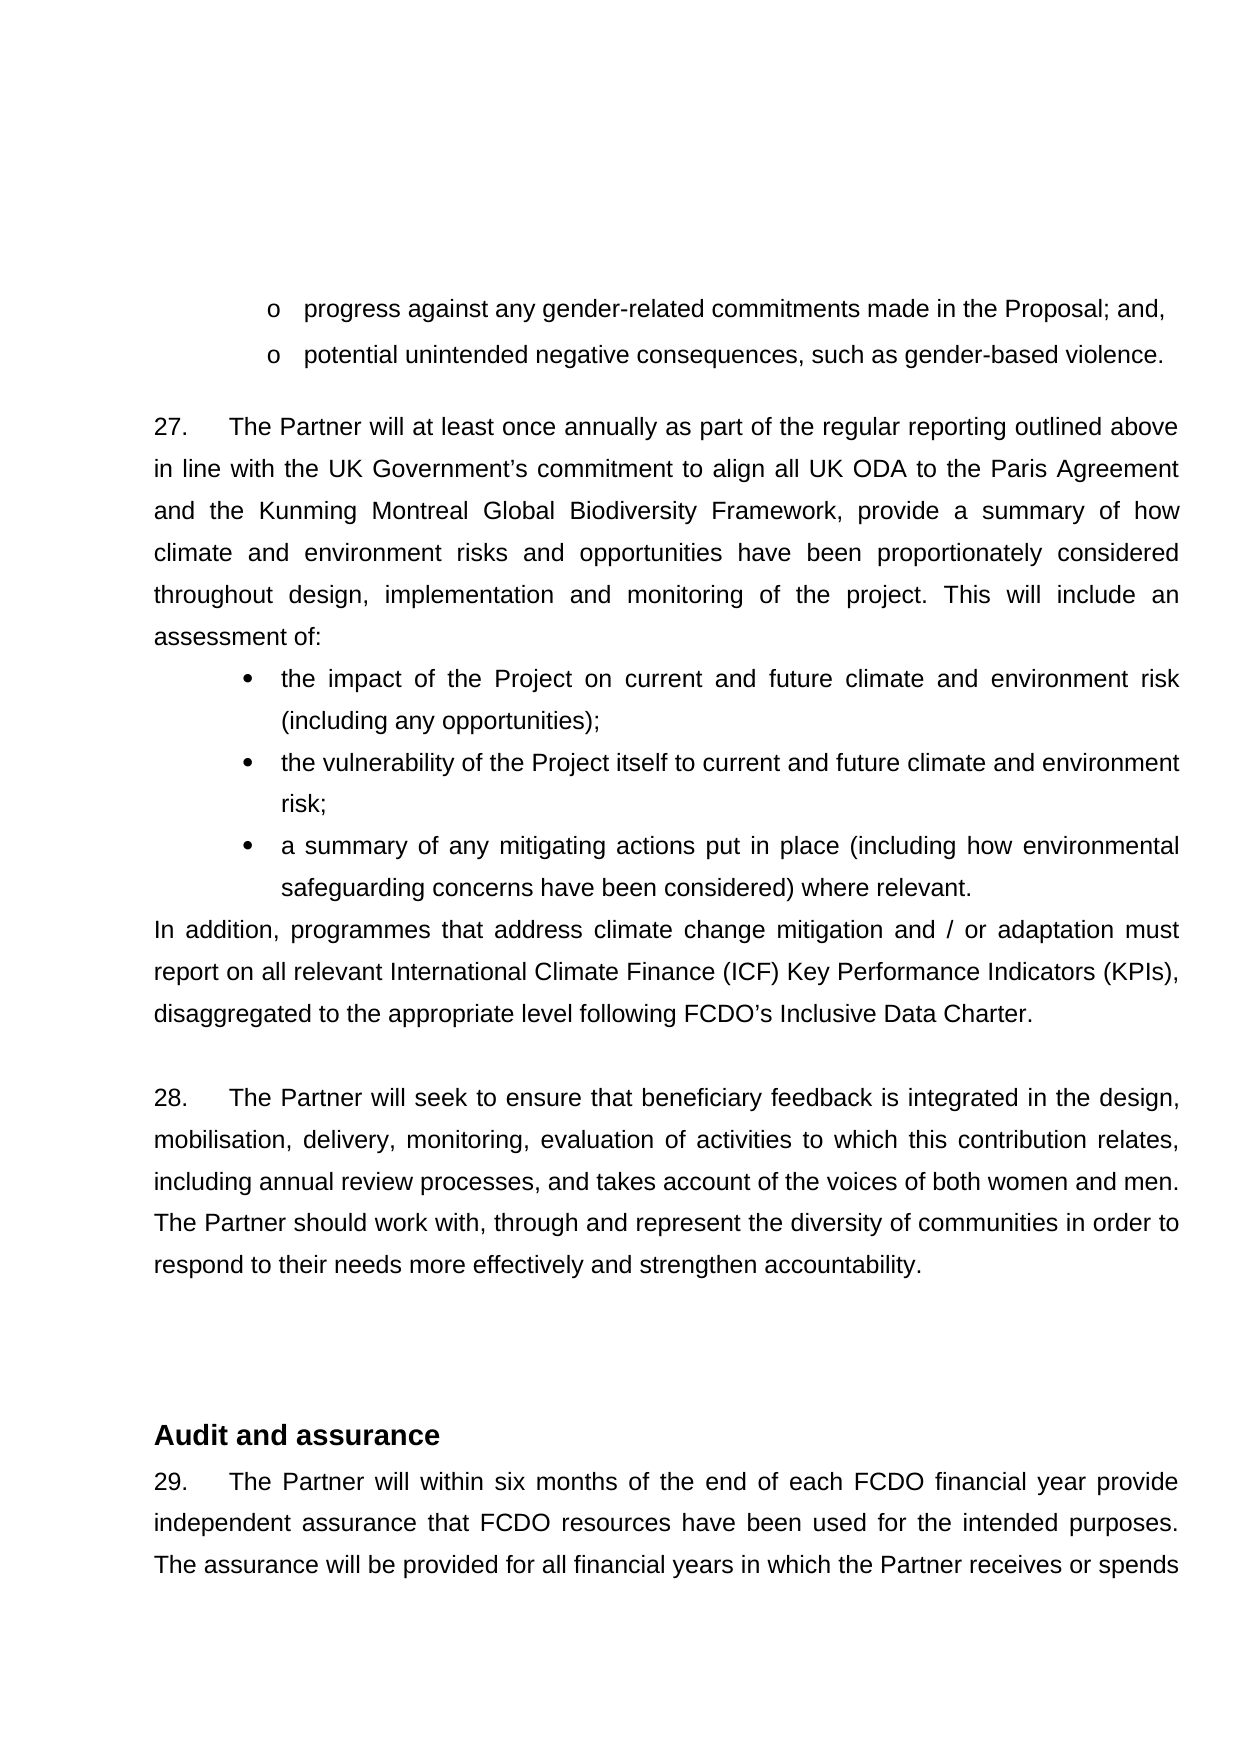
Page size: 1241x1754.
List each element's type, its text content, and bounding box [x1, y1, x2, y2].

list potential unintended negative consequences, such as gender-based violence. [266, 340, 1181, 371]
list a summary of any mitigating actions put in place (including how environmental safeguarding concerns have been considered) where relevant. [243, 832, 1181, 902]
list The Partner will within six months of the end of each FCDO financial year provide independent assurance that FCDO resources have been used for the intended purposes. The assurance will be provided for all financial years in which the Partner receives or spends [153, 1467, 1181, 1579]
text Audit and assurance [153, 1418, 1181, 1451]
list the vulnerability of the Project itself to current and future climate and environment risk; [243, 748, 1181, 818]
list the impact of the Project on current and future climate and environment risk (including any opportunities); [243, 664, 1181, 734]
text In addition, programmes that address climate change mitigation and / or adaptation must report on all relevant International Climate Finance (ICF) Key Performance Indicators (KPIs), disaggregated to the appropriate level following FCDO’s Inclusive Data Charter. [153, 916, 1181, 1028]
list The Partner will seek to ensure that beneficiary feedback is integrated in the design, mobilisation, delivery, monitoring, evaluation of activities to which this contribution relates, including annual review processes, and takes account of the voices of both women and men. The Partner should work with, through and represent the diversity of communities in order to respond to their needs more effectively and strengthen accountability. [153, 1083, 1181, 1279]
list The Partner will at least once annually as part of the regular reporting outlined above in line with the UK Government’s commitment to align all UK ODA to the Paris Agreement and the Kunming Montreal Global Biodiversity Framework, provide a summary of how climate and environment risks and opportunities have been proportionately considered throughout design, implementation and monitoring of the project. This will include an assessment of: [153, 413, 1181, 651]
list progress against any gender-related commitments made in the Proposal; and, [266, 295, 1181, 325]
